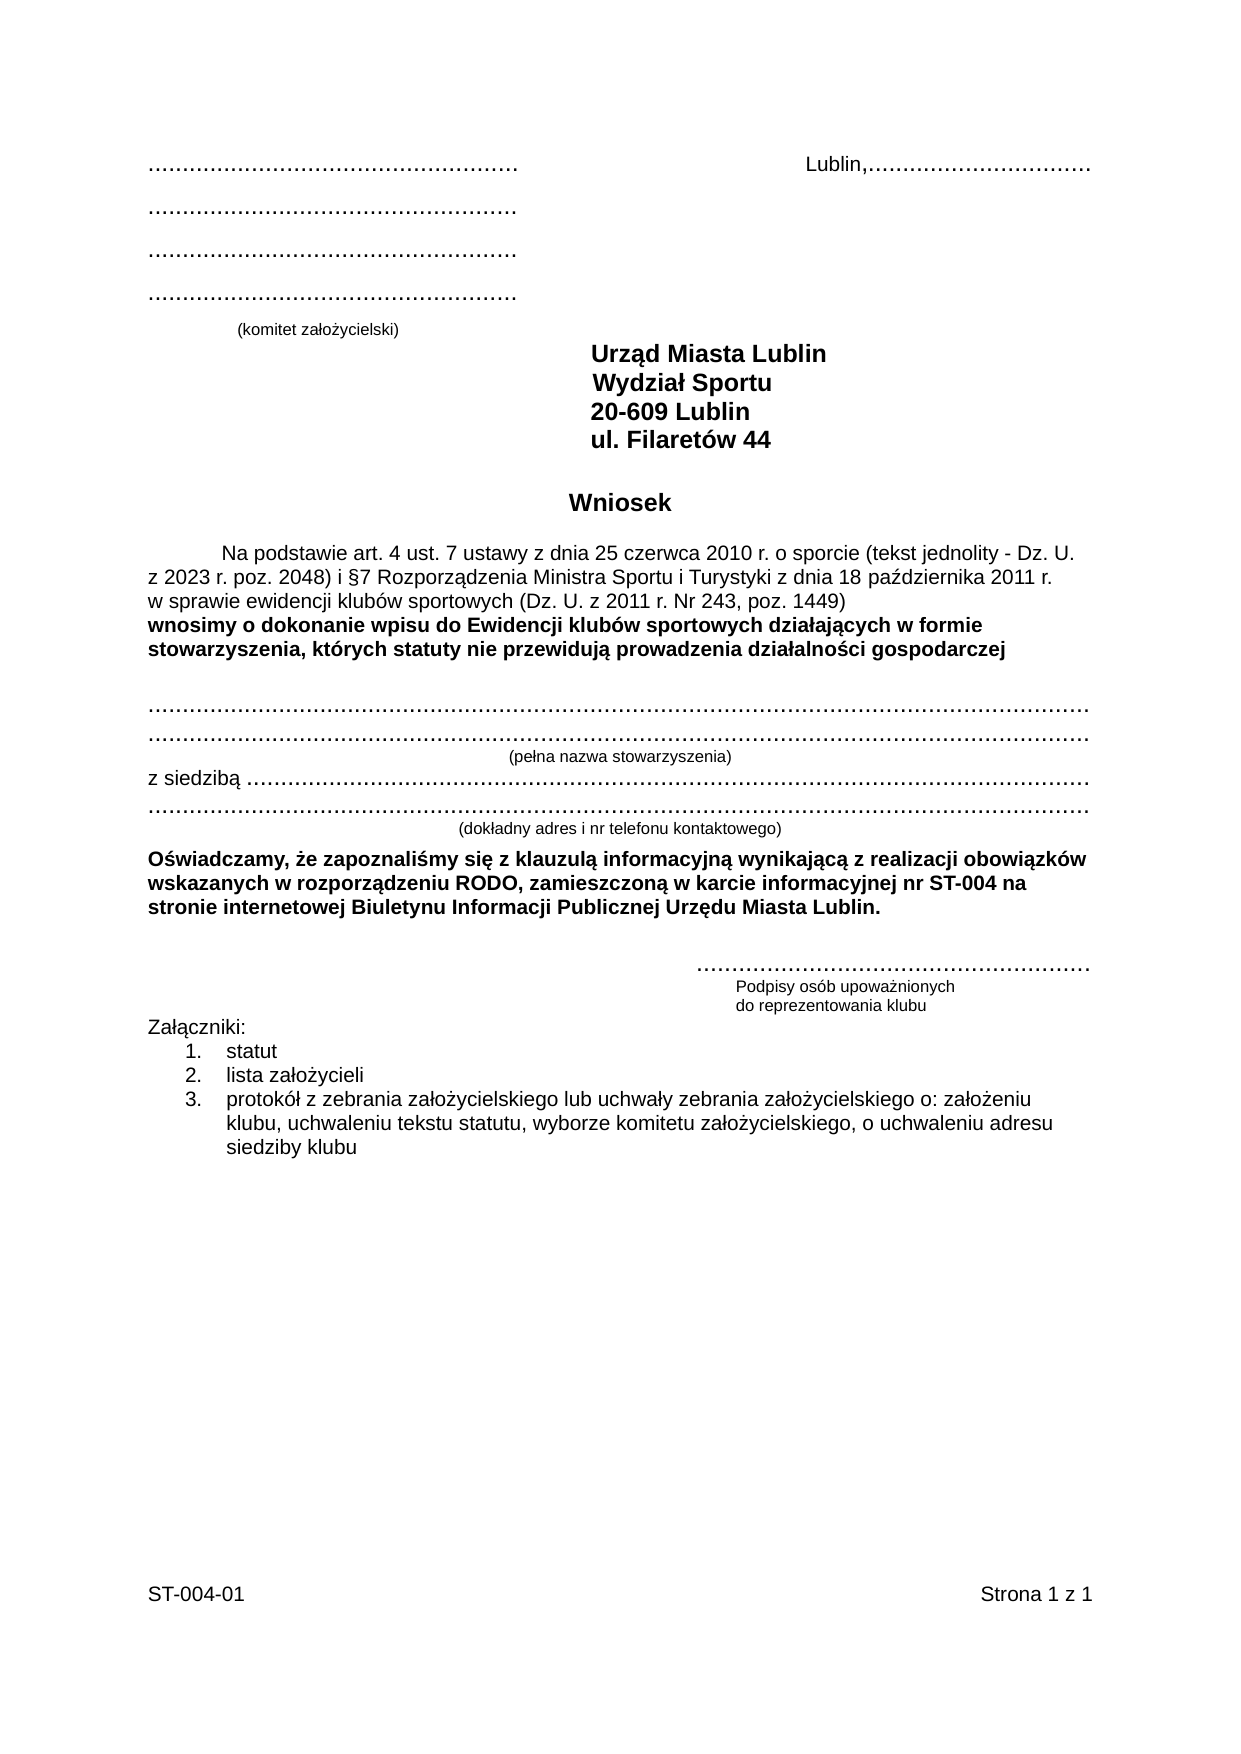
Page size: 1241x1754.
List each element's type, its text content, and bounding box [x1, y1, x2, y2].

text wnosimy o dokonanie wpisu do Ewidencji klubów sportowych działających w formie stowarzyszenia, których statuty nie przewidują prowadzenia działalności gospodarczej [148, 612, 1092, 660]
text z siedzibą [148, 766, 1092, 818]
text ul. Filaretów 44 [443, 426, 1092, 454]
text 20-609 Lublin [443, 397, 1092, 426]
list protokół z zebrania założycielskiego lub uchwały zebrania założycielskiego o: założeniu klubu, uchwaleniu tekstu statutu, wyborze komitetu założycielskiego, o uchwaleniu adresu siedziby klubu [185, 1087, 1092, 1159]
text (dokładny adres i nr telefonu kontaktowego) [148, 818, 1092, 838]
text do reprezentowania klubu [736, 996, 1092, 1015]
text Lublin, [148, 148, 1092, 176]
list statut [185, 1039, 1092, 1063]
subtitle Wniosek [148, 488, 1092, 517]
subtitle Wydział Sportu [518, 368, 1092, 397]
text (komitet założycielski) [148, 320, 1092, 339]
list lista założycieli [185, 1063, 1092, 1087]
text Oświadczamy, że zapoznaliśmy się z klauzulą informacyjną wynikającą z realizacji obowiązków wskazanych w rozporządzeniu RODO, zamieszczoną w karcie informacyjnej nr ST-004 na stronie internetowej Biuletynu Informacji Publicznej Urzędu Miasta Lublin. [148, 847, 1092, 919]
text Załączniki: [148, 1015, 1092, 1039]
text Podpisy osób upoważnionych [736, 977, 1092, 996]
text Na podstawie art. 4 ust. 7 ustawy z dnia 25 czerwca 2010 r. o sporcie (tekst jednolity - Dz. U. z 2023 r. poz. 2048) i §7 Rozporządzenia Ministra Sportu i Turystyki z dnia 18 października 2011 r. w sprawie ewidencji klubów sportowych (Dz. U. z 2011 r. Nr 243, poz. 1449) [148, 541, 1092, 612]
text (pełna nazwa stowarzyszenia) [148, 747, 1092, 766]
text Urząd Miasta Lublin [148, 339, 1092, 368]
